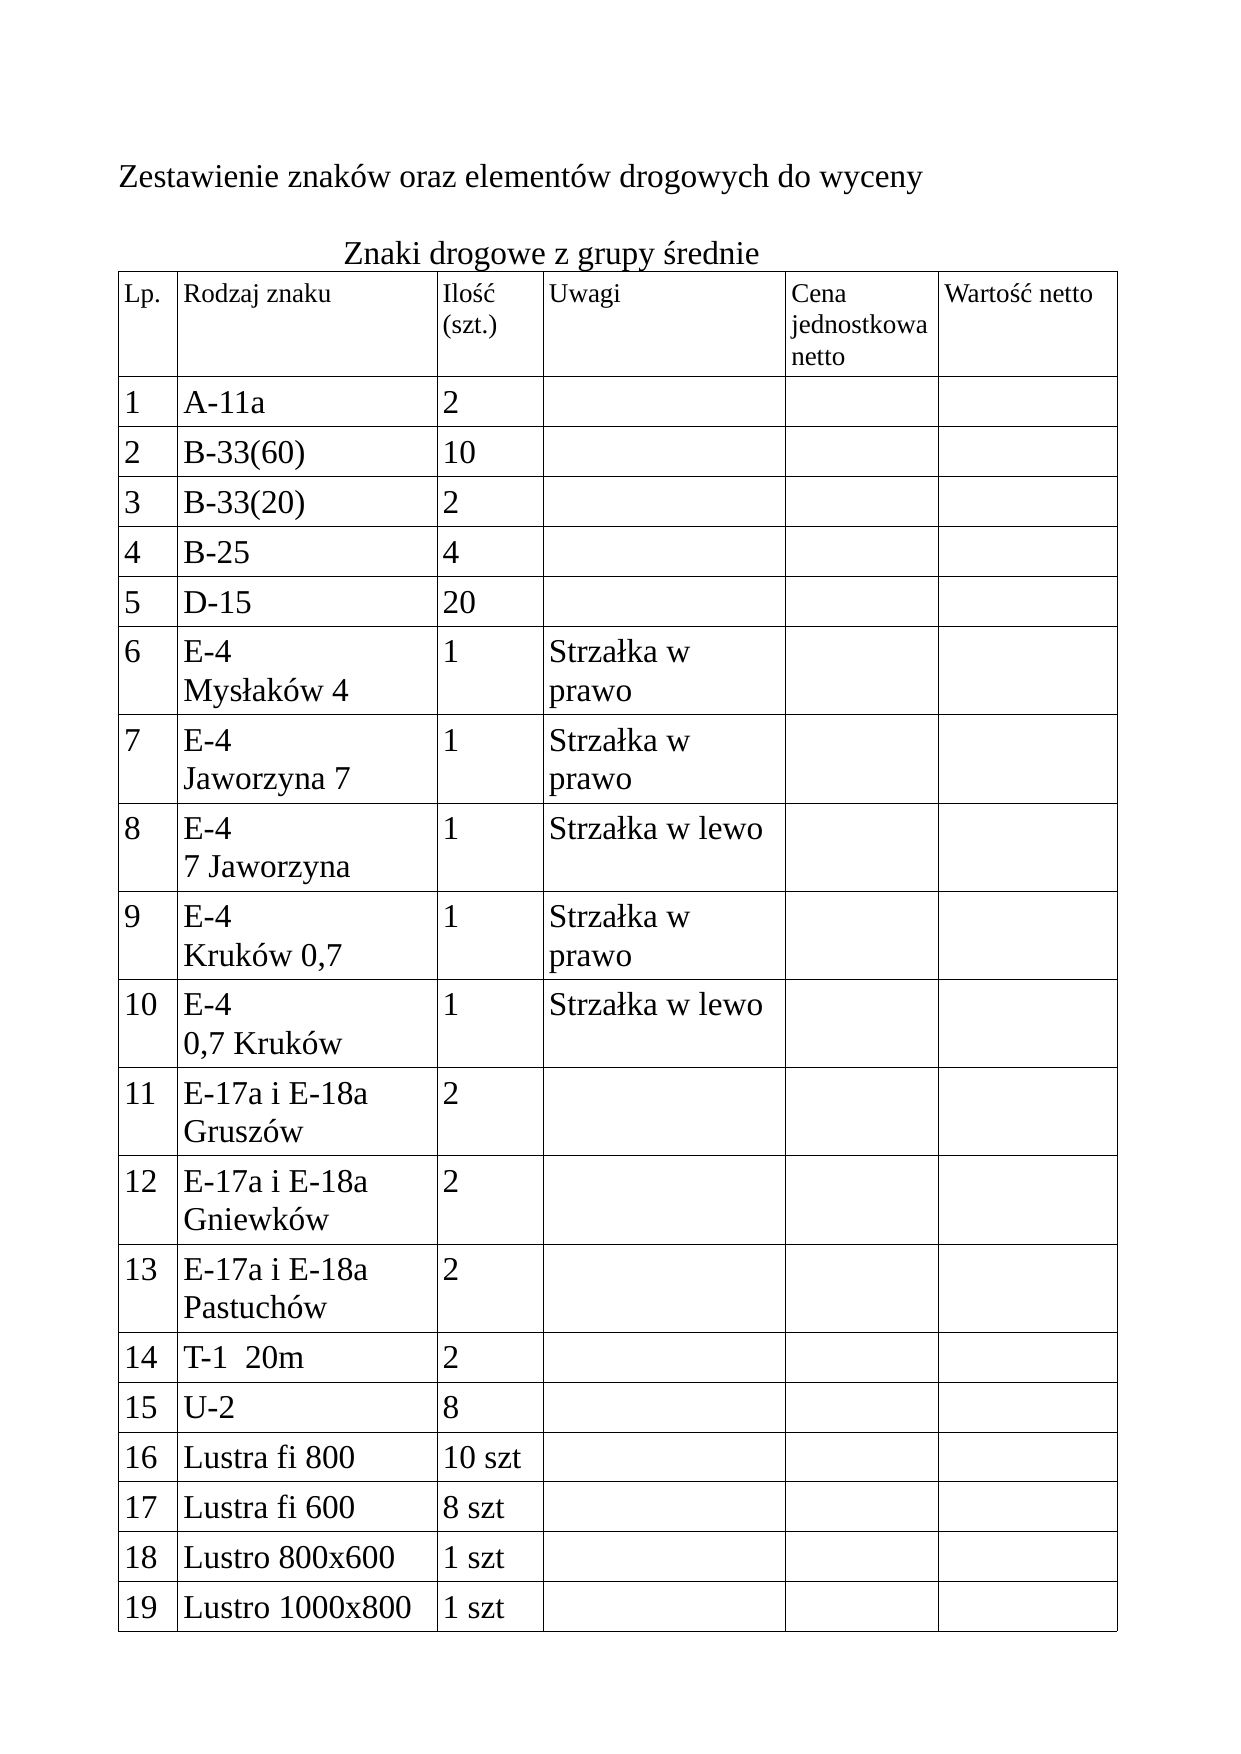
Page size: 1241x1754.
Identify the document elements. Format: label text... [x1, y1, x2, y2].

table_cell 10 szt [438, 1433, 543, 1481]
table_cell 1 [438, 892, 543, 979]
table_cell 14 [119, 1333, 177, 1382]
table_cell [786, 377, 938, 426]
table_cell [544, 427, 785, 476]
table_cell [786, 427, 938, 476]
table_cell [939, 1156, 1117, 1243]
table_cell 7 [119, 715, 177, 802]
table_cell E-4 7 Jaworzyna [178, 804, 437, 891]
table_cell 20 [438, 577, 543, 626]
table_cell [939, 1383, 1117, 1432]
table_cell [786, 1433, 938, 1481]
table_cell 1 [438, 715, 543, 802]
table_cell B-33(60) [178, 427, 437, 476]
table_cell [544, 1482, 785, 1531]
table_cell [544, 527, 785, 576]
table_cell [939, 892, 1117, 979]
table_cell [786, 1333, 938, 1382]
table_cell Lustro 800x600 [178, 1532, 437, 1581]
table_cell 2 [438, 1245, 543, 1332]
table_cell [544, 1532, 785, 1581]
table_cell [786, 1482, 938, 1531]
table_cell T-1 20m [178, 1333, 437, 1382]
table_cell [786, 1582, 938, 1631]
table_cell 2 [438, 477, 543, 526]
table_cell [786, 1068, 938, 1155]
table_cell [786, 1245, 938, 1332]
table_cell [544, 377, 785, 426]
table_cell 17 [119, 1482, 177, 1531]
table_cell [939, 1245, 1117, 1332]
table_cell 1 szt [438, 1532, 543, 1581]
table_cell 2 [119, 427, 177, 476]
table_cell [939, 577, 1117, 626]
table_cell [939, 1068, 1117, 1155]
table_cell 3 [119, 477, 177, 526]
table_cell Strzałka w prawo [544, 627, 785, 714]
table_cell [544, 1333, 785, 1382]
table_cell 16 [119, 1433, 177, 1481]
table_cell D-15 [178, 577, 437, 626]
table_cell [939, 980, 1117, 1067]
table_cell 2 [438, 1156, 543, 1243]
table_cell Strzałka w prawo [544, 715, 785, 802]
table_cell [544, 1383, 785, 1432]
table_cell 12 [119, 1156, 177, 1243]
table_cell [939, 527, 1117, 576]
table_cell E-17a i E-18a Gniewków [178, 1156, 437, 1243]
table_cell 13 [119, 1245, 177, 1332]
table_cell [786, 627, 938, 714]
table_cell E-4 Jaworzyna 7 [178, 715, 437, 802]
table_cell [939, 804, 1117, 891]
table_cell [786, 892, 938, 979]
table_cell [544, 1156, 785, 1243]
table_cell [786, 715, 938, 802]
text Znaki drogowe z grupy średnie [118, 233, 1122, 271]
table_cell 11 [119, 1068, 177, 1155]
table_cell 2 [438, 1068, 543, 1155]
table_cell [786, 1156, 938, 1243]
table_cell 18 [119, 1532, 177, 1581]
table_cell [939, 627, 1117, 714]
table_cell 15 [119, 1383, 177, 1432]
table_header Rodzaj znaku [178, 272, 437, 376]
table_cell Lustro 1000x800 [178, 1582, 437, 1631]
table_cell 4 [438, 527, 543, 576]
table_cell B-33(20) [178, 477, 437, 526]
table_cell 2 [438, 377, 543, 426]
table_cell B-25 [178, 527, 437, 576]
table_cell 10 [438, 427, 543, 476]
table_header Cena jednostkowa netto [786, 272, 938, 376]
table_cell [544, 577, 785, 626]
text Zestawienie znaków oraz elementów drogowych do wyceny [118, 156, 1122, 195]
table_cell E-17a i E-18a Gruszów [178, 1068, 437, 1155]
table_cell [544, 477, 785, 526]
table_cell [939, 1482, 1117, 1531]
table_cell 1 [438, 804, 543, 891]
table_cell 10 [119, 980, 177, 1067]
table_cell 2 [438, 1333, 543, 1382]
table_cell [939, 715, 1117, 802]
table_cell [786, 804, 938, 891]
table_cell E-17a i E-18a Pastuchów [178, 1245, 437, 1332]
table_cell 8 [438, 1383, 543, 1432]
table_cell [939, 377, 1117, 426]
table_cell 4 [119, 527, 177, 576]
table_cell E-4 Mysłaków 4 [178, 627, 437, 714]
table_cell 8 [119, 804, 177, 891]
table_cell [786, 577, 938, 626]
table_cell A-11a [178, 377, 437, 426]
table_header Ilość (szt.) [438, 272, 543, 376]
table_cell 1 [438, 980, 543, 1067]
table_cell Strzałka w lewo [544, 804, 785, 891]
table_header Wartość netto [939, 272, 1117, 376]
table_cell [786, 1532, 938, 1581]
table_cell [544, 1068, 785, 1155]
table_cell 5 [119, 577, 177, 626]
table_cell 6 [119, 627, 177, 714]
table_cell [939, 1333, 1117, 1382]
table_cell [786, 980, 938, 1067]
table_cell [939, 1582, 1117, 1631]
table_cell 1 [119, 377, 177, 426]
table_cell Strzałka w lewo [544, 980, 785, 1067]
table_cell 1 szt [438, 1582, 543, 1631]
table_header Uwagi [544, 272, 785, 376]
table_cell [939, 427, 1117, 476]
table_cell E-4 Kruków 0,7 [178, 892, 437, 979]
table_cell Lustra fi 800 [178, 1433, 437, 1481]
table_cell 9 [119, 892, 177, 979]
table_cell 1 [438, 627, 543, 714]
table_cell [544, 1433, 785, 1481]
table_cell [939, 1532, 1117, 1581]
table_cell 19 [119, 1582, 177, 1631]
table_cell [786, 527, 938, 576]
table_cell [786, 1383, 938, 1432]
table_cell Strzałka w prawo [544, 892, 785, 979]
table_cell [544, 1245, 785, 1332]
table_cell [939, 477, 1117, 526]
table_header Lp. [119, 272, 177, 376]
table_cell [939, 1433, 1117, 1481]
table_cell E-4 0,7 Kruków [178, 980, 437, 1067]
table_cell 8 szt [438, 1482, 543, 1531]
table_cell Lustra fi 600 [178, 1482, 437, 1531]
table_cell [544, 1582, 785, 1631]
table_cell U-2 [178, 1383, 437, 1432]
table_cell [786, 477, 938, 526]
